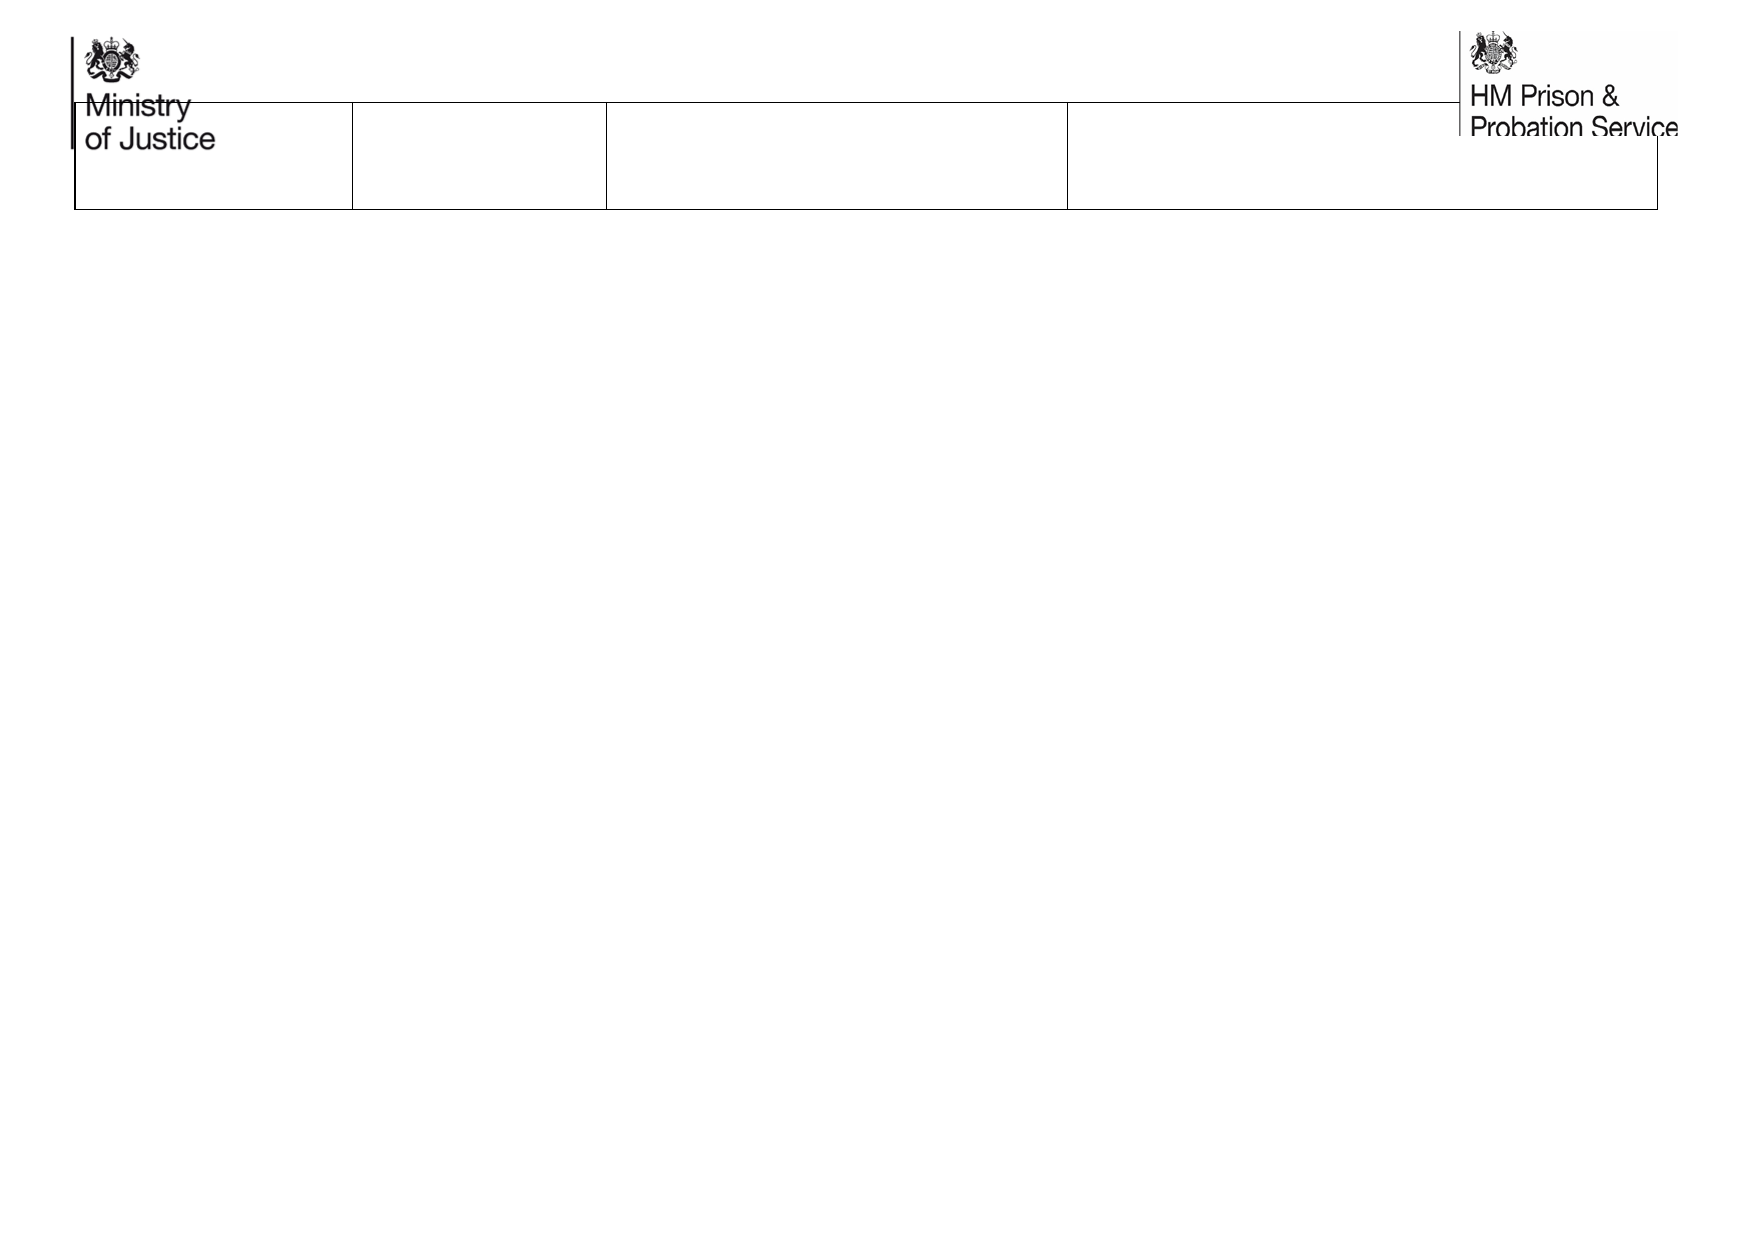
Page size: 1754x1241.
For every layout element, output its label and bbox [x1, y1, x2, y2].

table_cell [607, 103, 1067, 209]
table_cell [76, 103, 352, 209]
table_cell [353, 103, 606, 209]
table_cell [1068, 103, 1657, 209]
